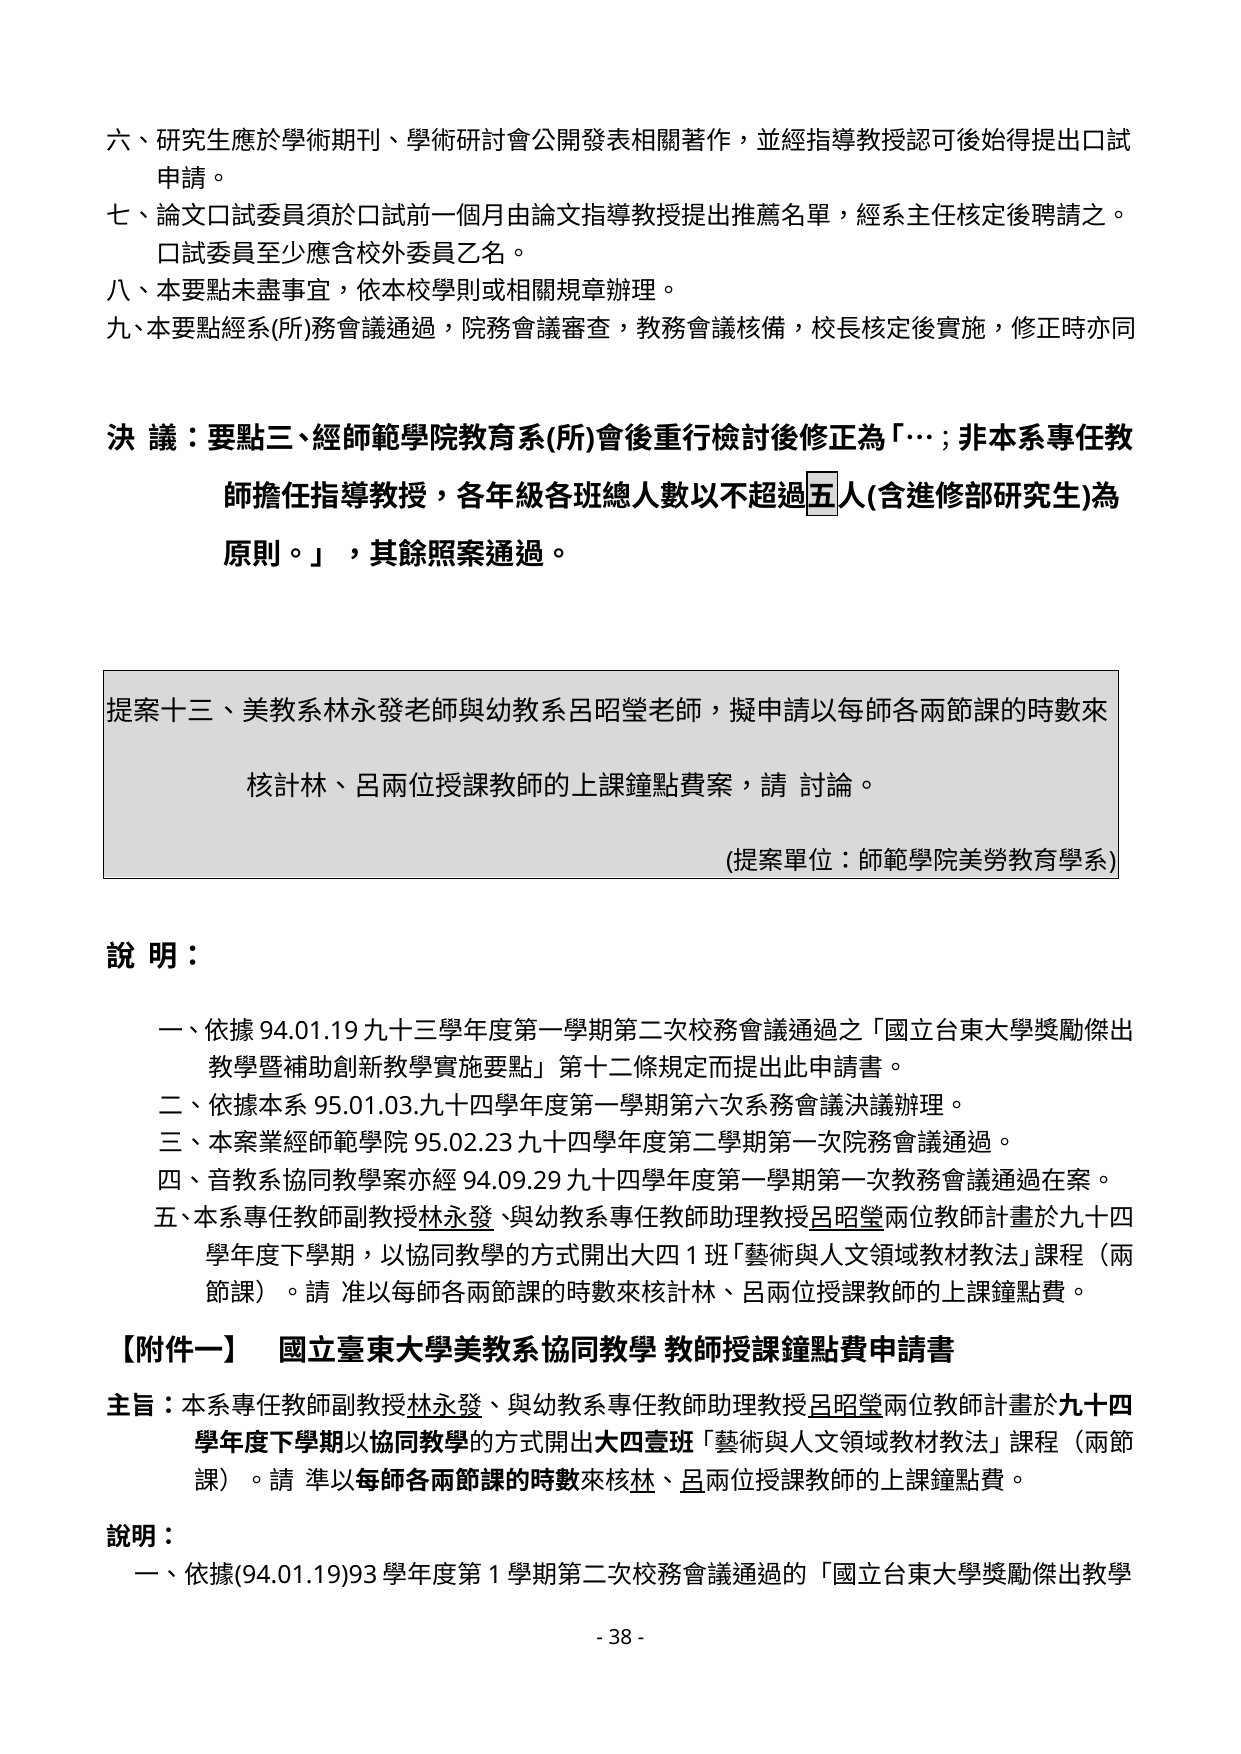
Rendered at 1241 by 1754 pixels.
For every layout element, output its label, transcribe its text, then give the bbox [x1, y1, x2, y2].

text 說 明： [106, 916, 1134, 991]
text 一、依據(94.01.19)93學年度第1學期第二次校務會議通過的「國立台東大學獎勵傑出教學 [134, 1553, 1134, 1591]
text 三、本案業經師範學院95.02.23九十四學年度第二學期第一次院務會議通過。 [158, 1122, 1134, 1160]
text 七、論文口試委員須於口試前一個月由論文指導教授提出推薦名單，經系主任核定後聘請之。口試委員至少應含校外委員乙名。 [106, 195, 1134, 270]
text 八、本要點未盡事宜，依本校學則或相關規章辦理。 [106, 270, 1134, 308]
text 說明： [106, 1516, 1134, 1553]
text 一、依據94.01.19九十三學年度第一學期第二次校務會議通過之「國立台東大學獎勵傑出教學暨補助創新教學實施要點」第十二條規定而提出此申請書。 [158, 1010, 1134, 1085]
text 五、本系專任教師副教授林永發、與幼教系專任教師助理教授呂昭瑩兩位教師計畫於九十四學年度下學期，以協同教學的方式開出大四1班「藝術與人文領域教材教法」課程（兩節課）。請 准以每師各兩節課的時數來核計林、呂兩位授課教師的上課鐘點費。 [153, 1197, 1134, 1310]
text 主旨：本系專任教師副教授林永發、與幼教系專任教師助理教授呂昭瑩兩位教師計畫於九十四學年度下學期以協同教學的方式開出大四壹班「藝術與人文領域教材教法」課程（兩節課）。請 準以每師各兩節課的時數來核林、呂兩位授課教師的上課鐘點費。 [106, 1385, 1134, 1497]
text 六、研究生應於學術期刊、學術研討會公開發表相關著作，並經指導教授認可後始得提出口試申請。 [106, 120, 1134, 195]
text 四、音教系協同教學案亦經94.09.29九十四學年度第一學期第一次教務會議通過在案。 [132, 1160, 1134, 1197]
text 【附件一】 國立臺東大學美教系協同教學 教師授課鐘點費申請書 [106, 1310, 1134, 1385]
text 決 議：要點三、經師範學院教育系(所)會後重行檢討後修正為「…；非本系專任教師擔任指導教授，各年級各班總人數以不超過五人(含進修部研究生)為原則。」，其餘照案通過。 [106, 401, 1134, 576]
text 二、依據本系95.01.03.九十四學年度第一學期第六次系務會議決議辦理。 [158, 1085, 1134, 1122]
text 九、本要點經系(所)務會議通過，院務會議審查，教務會議核備，校長核定後實施，修正時亦同。 [106, 308, 1134, 345]
table_header 提案十三、美教系林永發老師與幼教系呂昭瑩老師，擬申請以每師各兩節課的時數來核計林、呂兩位授課教師的上課鐘點費案，請 討論。 (提案單位：師範學院美勞教育學系) [104, 671, 1118, 877]
